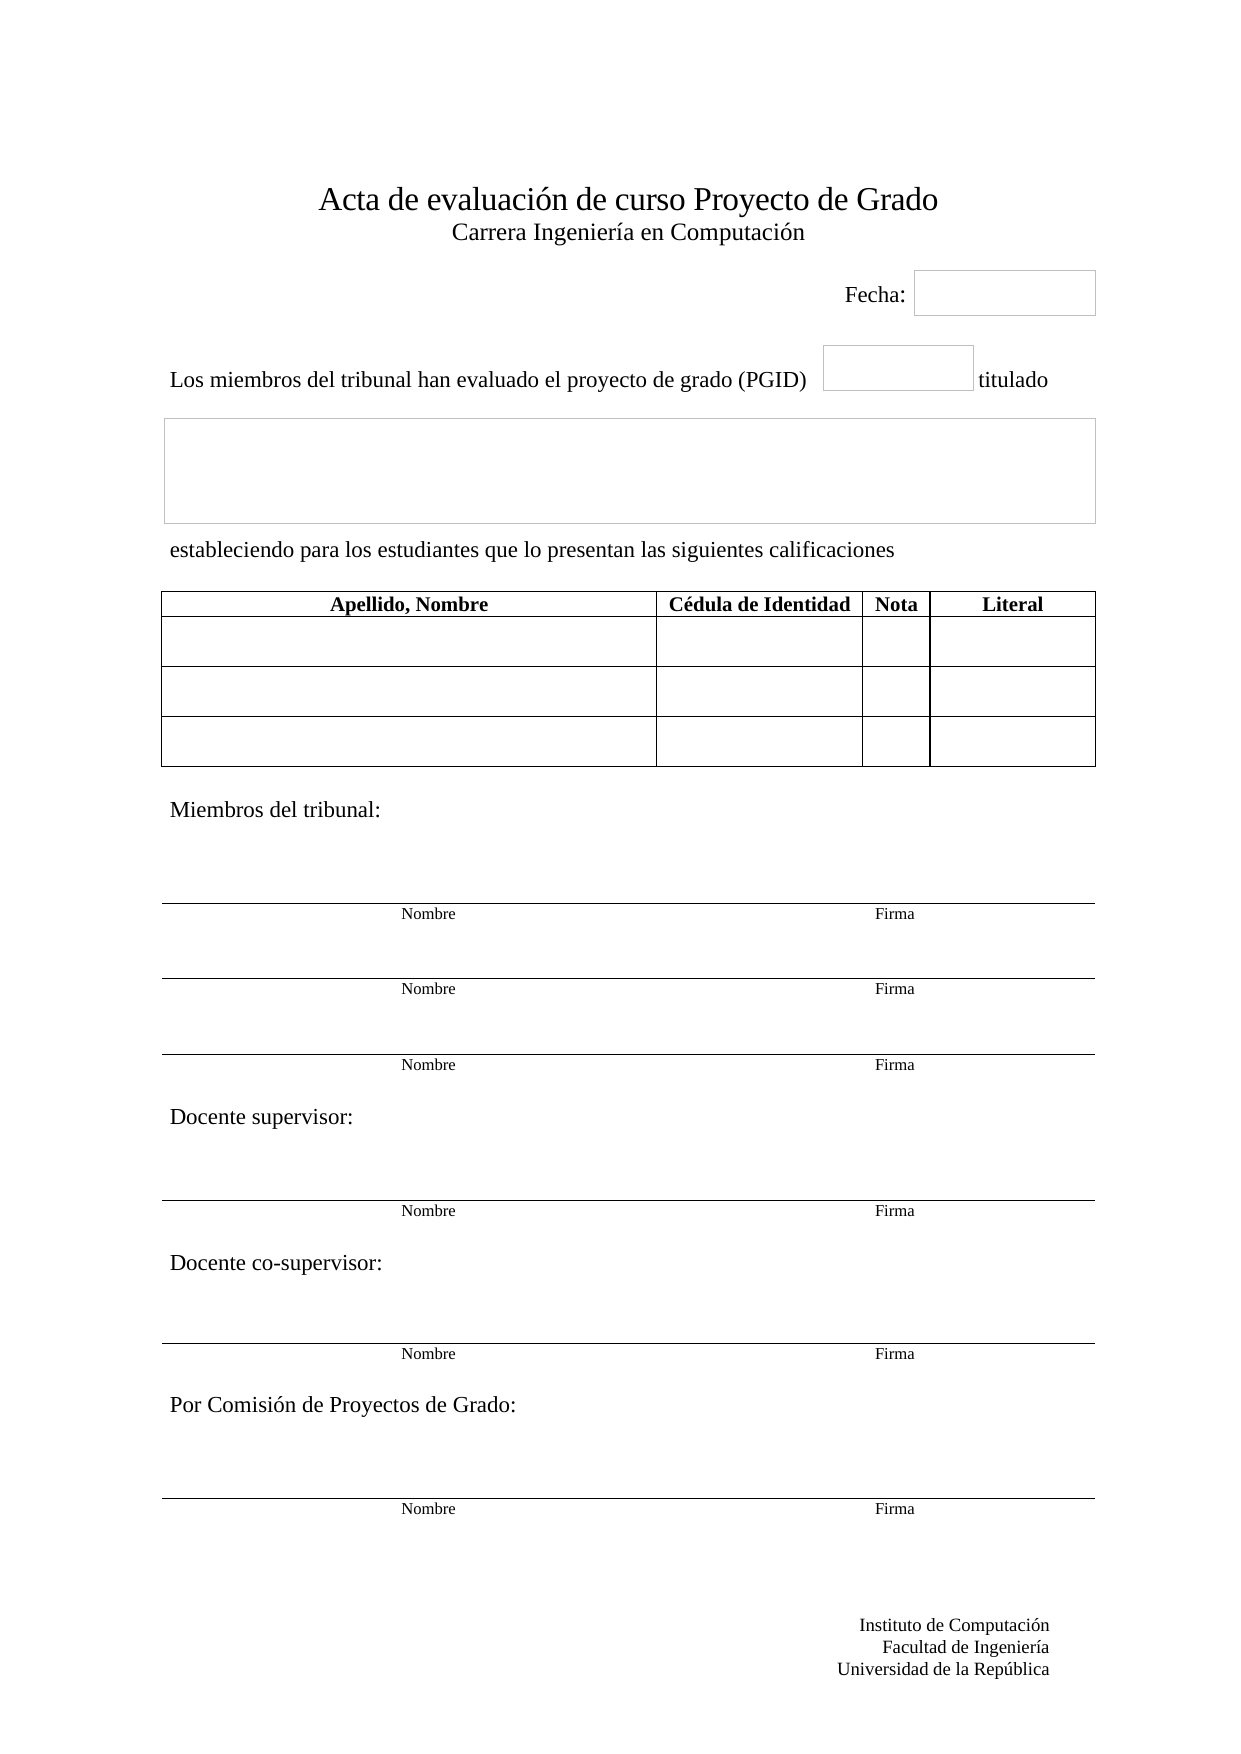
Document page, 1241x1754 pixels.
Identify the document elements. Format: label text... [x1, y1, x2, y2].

table_header [695, 851, 1095, 902]
table_header [162, 1158, 694, 1200]
table_cell [863, 717, 929, 766]
subtitle Carrera Ingeniería en Computación [169, 217, 1087, 246]
table_cell Firma [695, 1201, 1095, 1220]
text estableciendo para los estudiantes que lo presentan las siguientes calificaciones [169, 536, 1087, 562]
table_header [695, 1447, 1095, 1498]
text Docente supervisor: [169, 1103, 1087, 1129]
table_cell [657, 617, 862, 666]
table_header Nota [863, 592, 929, 616]
table_cell [931, 717, 1095, 766]
table_cell Firma [695, 1344, 1095, 1363]
table_header Cédula de Identidad [657, 592, 862, 616]
table_cell Nombre [162, 1201, 694, 1220]
table_cell [162, 667, 656, 716]
text Acta de evaluación de curso Proyecto de Grado [169, 179, 1087, 217]
text Por Comisión de Proyectos de Grado: [169, 1391, 1087, 1418]
table_cell Firma [695, 979, 1095, 998]
table_cell Firma [695, 1499, 1095, 1518]
text Los miembros del tribunal han evaluado el proyecto de grado (PGID) [169, 366, 823, 392]
table_cell [695, 923, 1095, 978]
table_cell [863, 617, 929, 666]
table_header Apellido, Nombre [162, 592, 656, 616]
table_cell [657, 717, 862, 766]
table_cell Nombre [162, 979, 694, 998]
table_header [162, 1304, 694, 1342]
table_cell [931, 667, 1095, 716]
table_header [162, 1447, 694, 1498]
table_header [695, 1158, 1095, 1200]
table_cell Nombre [162, 904, 694, 923]
table_cell [162, 923, 694, 978]
table_header [162, 851, 694, 902]
table_cell Nombre [162, 1055, 694, 1074]
table_header Literal [931, 592, 1095, 616]
table_cell [931, 617, 1095, 666]
table_cell [695, 998, 1095, 1054]
text Miembros del tribunal: [169, 796, 1087, 822]
text Fecha: [169, 279, 914, 308]
table_header [695, 1304, 1095, 1342]
table_cell [162, 998, 694, 1054]
table_cell Nombre [162, 1344, 694, 1363]
text Docente co-supervisor: [169, 1249, 1087, 1275]
table_cell Nombre [162, 1499, 694, 1518]
table_cell [162, 617, 656, 666]
table_cell [863, 667, 929, 716]
table_cell Firma [695, 904, 1095, 923]
text titulado [824, 366, 1087, 392]
table_cell [162, 717, 656, 766]
table_cell [657, 667, 862, 716]
table_cell Firma [695, 1055, 1095, 1074]
